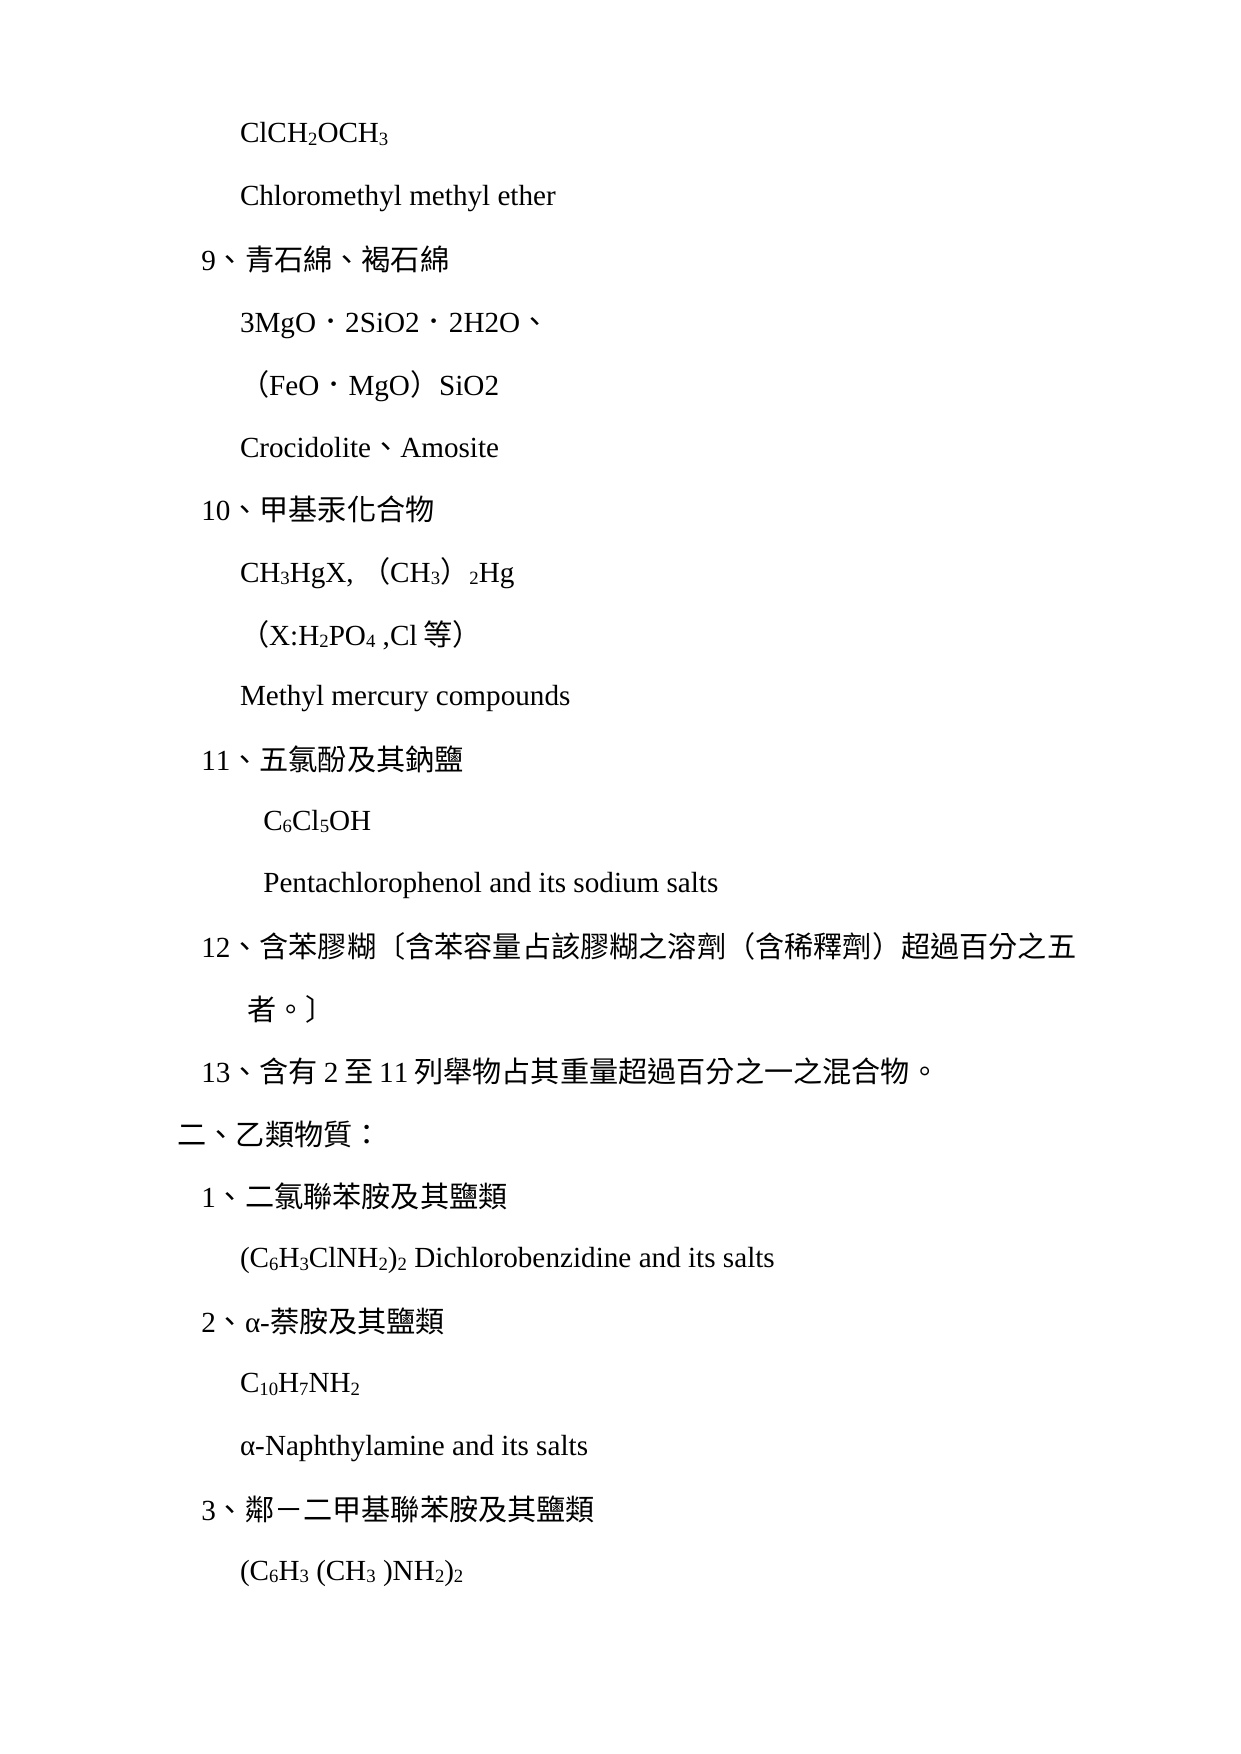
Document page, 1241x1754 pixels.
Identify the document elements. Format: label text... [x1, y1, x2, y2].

text 3MgO．2SiO2．2H2O、 [240, 278, 1092, 341]
text 13、含有2至11列舉物占其重量超過百分之一之混合物。 [201, 1028, 1092, 1091]
text α-Naphthylamine and its salts [240, 1403, 1092, 1466]
text 3、鄰－二甲基聯苯胺及其鹽類 [201, 1466, 1092, 1528]
text C10H7NH2 [240, 1341, 1092, 1403]
text 10、甲基汞化合物 [201, 466, 1092, 528]
text 11、五氯酚及其鈉鹽 [201, 716, 1092, 778]
text 二、乙類物質： [177, 1091, 1092, 1153]
text CH3HgX, （CH3）2Hg [240, 528, 1092, 591]
text (C6H3 (CH3 )NH2)2 [240, 1528, 1092, 1591]
text 12、含苯膠糊〔含苯容量占該膠糊之溶劑（含稀釋劑）超過百分之五者。〕 [201, 903, 1092, 1028]
text 9、青石綿、褐石綿 [201, 216, 1092, 278]
text ClCH2OCH3 [240, 91, 1092, 153]
text Chloromethyl methyl ether [240, 153, 1092, 216]
text (C6H3ClNH2)2 Dichlorobenzidine and its salts [240, 1216, 1092, 1278]
text 2、α-萘胺及其鹽類 [201, 1278, 1092, 1341]
text （X:H2PO4 ,Cl等） [240, 591, 1092, 653]
text 1、二氯聯苯胺及其鹽類 [201, 1153, 1092, 1216]
text Methyl mercury compounds [240, 653, 1092, 716]
text Crocidolite、Amosite [240, 403, 1092, 466]
text C6Cl5OH [177, 778, 1092, 841]
text （FeO．MgO）SiO2 [240, 341, 1092, 403]
text Pentachlorophenol and its sodium salts [177, 841, 1092, 903]
